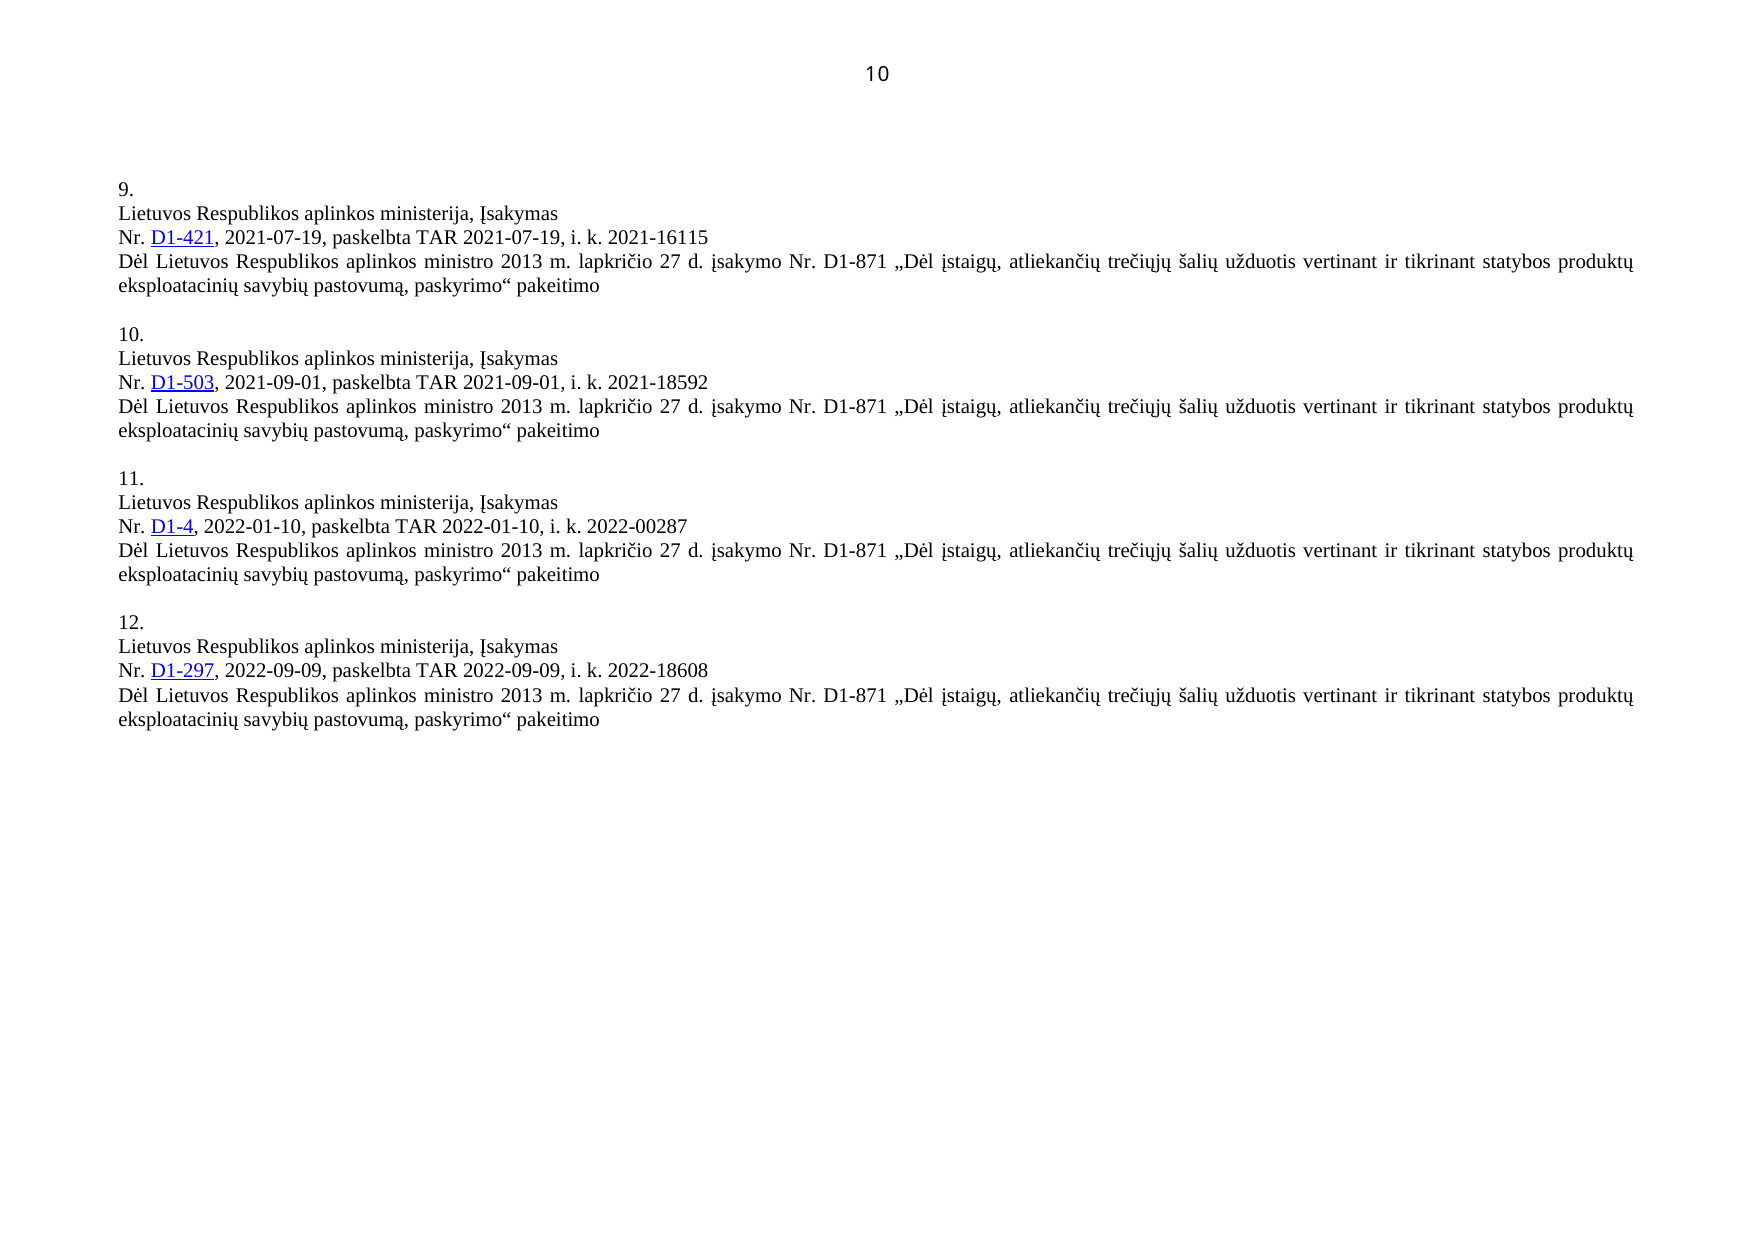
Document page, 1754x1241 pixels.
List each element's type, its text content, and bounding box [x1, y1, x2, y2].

text Lietuvos Respublikos aplinkos ministerija, Įsakymas [118, 490, 1636, 514]
text Nr. D1-503, 2021-09-01, paskelbta TAR 2021-09-01, i. k. 2021-18592 [118, 370, 1636, 394]
text 11. [118, 466, 1636, 490]
text Nr. D1-421, 2021-07-19, paskelbta TAR 2021-07-19, i. k. 2021-16115 [118, 225, 1636, 249]
text 10. [118, 322, 1636, 346]
text Dėl Lietuvos Respublikos aplinkos ministro 2013 m. lapkričio 27 d. įsakymo Nr. D1-871 „Dėl įstaigų, atliekančių trečiųjų šalių užduotis vertinant ir tikrinant statybos produktų eksploatacinių savybių pastovumą, paskyrimo“ pakeitimo [118, 538, 1636, 586]
text 12. [118, 610, 1636, 634]
text Dėl Lietuvos Respublikos aplinkos ministro 2013 m. lapkričio 27 d. įsakymo Nr. D1-871 „Dėl įstaigų, atliekančių trečiųjų šalių užduotis vertinant ir tikrinant statybos produktų eksploatacinių savybių pastovumą, paskyrimo“ pakeitimo [118, 394, 1636, 442]
text Lietuvos Respublikos aplinkos ministerija, Įsakymas [118, 201, 1636, 225]
text Lietuvos Respublikos aplinkos ministerija, Įsakymas [118, 346, 1636, 370]
text Dėl Lietuvos Respublikos aplinkos ministro 2013 m. lapkričio 27 d. įsakymo Nr. D1-871 „Dėl įstaigų, atliekančių trečiųjų šalių užduotis vertinant ir tikrinant statybos produktų eksploatacinių savybių pastovumą, paskyrimo“ pakeitimo [118, 249, 1636, 297]
text Nr. D1-297, 2022-09-09, paskelbta TAR 2022-09-09, i. k. 2022-18608 [118, 658, 1636, 682]
text Nr. D1-4, 2022-01-10, paskelbta TAR 2022-01-10, i. k. 2022-00287 [118, 514, 1636, 538]
text 9. [118, 177, 1636, 201]
text Lietuvos Respublikos aplinkos ministerija, Įsakymas [118, 634, 1636, 658]
text Dėl Lietuvos Respublikos aplinkos ministro 2013 m. lapkričio 27 d. įsakymo Nr. D1-871 „Dėl įstaigų, atliekančių trečiųjų šalių užduotis vertinant ir tikrinant statybos produktų eksploatacinių savybių pastovumą, paskyrimo“ pakeitimo [118, 682, 1636, 731]
